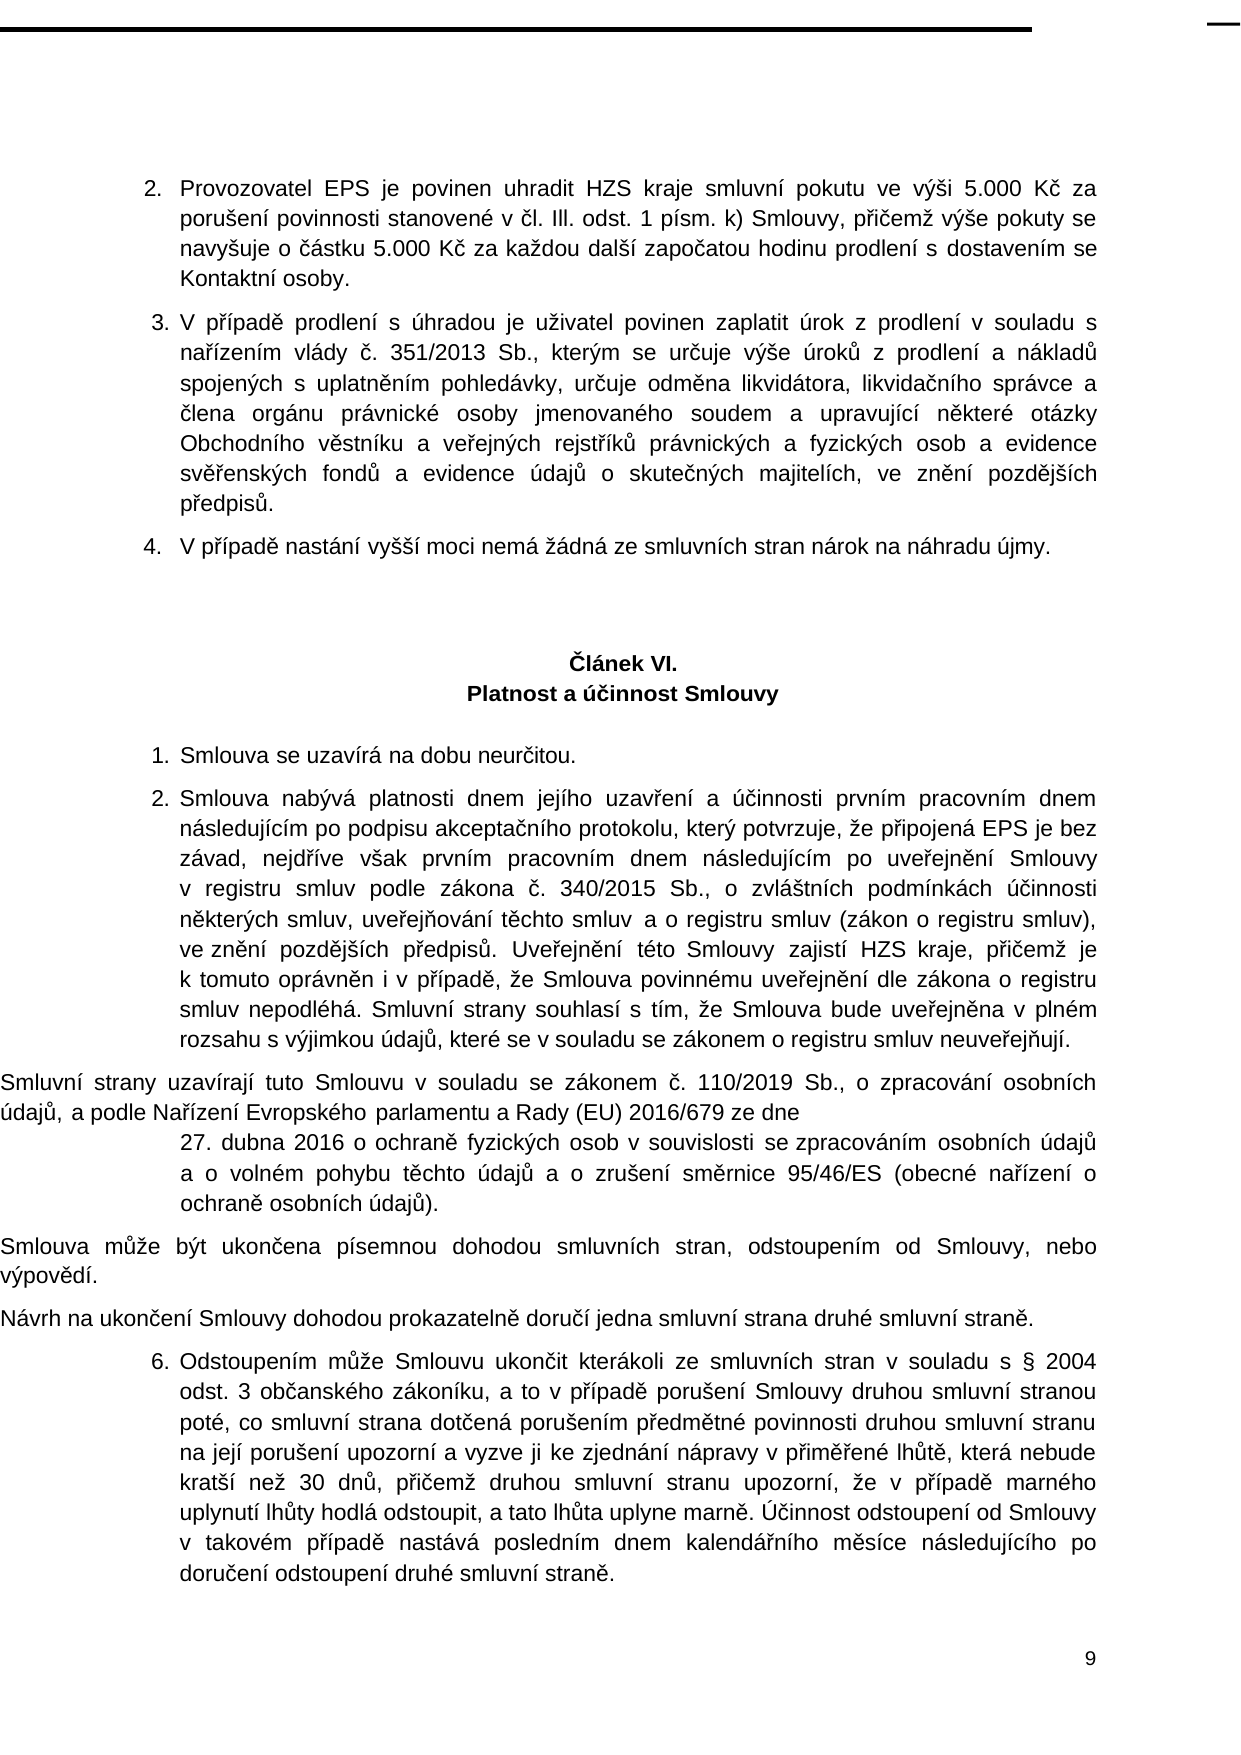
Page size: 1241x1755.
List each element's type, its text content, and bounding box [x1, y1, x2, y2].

list Smlouva může být ukončena písemnou dohodou smluvních stran, odstoupením od Smlouvy, nebo výpovědí. [0, 1233, 1097, 1288]
list V případě nastání vyšší moci nemá žádná ze smluvních stran nárok na náhradu újmy. [143, 533, 1211, 559]
text 27. dubna 2016 o ochraně fyzických osob v souvislosti se zpracováním osobních údajů a o volném pohybu těchto údajů a o zrušení směrnice 95/46/ES (obecné nařízení o ochraně osobních údajů). [180, 1129, 1097, 1216]
list Návrh na ukončení Smlouvy dohodou prokazatelně doručí jedna smluvní strana druhé smluvní straně. [0, 1305, 1096, 1331]
text Článek VI. [36, 651, 1211, 676]
list Provozovatel EPS je povinen uhradit HZS kraje smluvní pokutu ve výši 5.000 Kč za porušení povinnosti stanovené v čl. Ill. odst. 1 písm. k) Smlouvy, přičemž výše pokuty se navyšuje o částku 5.000 Kč za každou další započatou hodinu prodlení s dostavením se Kontaktní osoby. [143, 174, 1097, 292]
list Smluvní strany uzavírají tuto Smlouvu v souladu se zákonem č. 110/2019 Sb., o zpracování osobních údajů, a podle Nařízení Evropského parlamentu a Rady (EU) 2016/679 ze dne [0, 1069, 1097, 1125]
list Odstoupením může Smlouvu ukončit kterákoli ze smluvních stran v souladu s § 2004 odst. 3 občanského zákoníku, a to v případě porušení Smlouvy druhou smluvní stranou poté, co smluvní strana dotčená porušením předmětné povinnosti druhou smluvní stranu na její porušení upozorní a vyzve ji ke zjednání nápravy v přiměřené lhůtě, která nebude kratší než 30 dnů, přičemž druhou smluvní stranu upozorní, že v případě marného uplynutí lhůty hodlá odstoupit, a tato lhůta uplyne marně. Účinnost odstoupení od Smlouvy v takovém případě nastává posledním dnem kalendářního měsíce následujícího po doručení odstoupení druhé smluvní straně. [151, 1348, 1097, 1586]
text Platnost a účinnost Smlouvy [34, 681, 1211, 706]
list Smlouva nabývá platnosti dnem jejího uzavření a účinnosti prvním pracovním dnem následujícím po podpisu akceptačního protokolu, který potvrzuje, že připojená EPS je bez závad, nejdříve však prvním pracovním dnem následujícím po uveřejnění Smlouvy v registru smluv podle zákona č. 340/2015 Sb., o zvláštních podmínkách účinnosti některých smluv, uveřejňování těchto smluv a o registru smluv (zákon o registru smluv), ve znění pozdějších předpisů. Uveřejnění této Smlouvy zajistí HZS kraje, přičemž je k tomuto oprávněn i v případě, že Smlouva povinnému uveřejnění dle zákona o registru smluv nepodléhá. Smluvní strany souhlasí s tím, že Smlouva bude uveřejněna v plném rozsahu s výjimkou údajů, které se v souladu se zákonem o registru smluv neuveřejňují. [151, 785, 1097, 1053]
list V případě prodlení s úhradou je uživatel povinen zaplatit úrok z prodlení v souladu s nařízením vlády č. 351/2013 Sb., kterým se určuje výše úroků z prodlení a nákladů spojených s uplatněním pohledávky, určuje odměna likvidátora, likvidačního správce a člena orgánu právnické osoby jmenovaného soudem a upravující některé otázky Obchodního věstníku a veřejných rejstříků právnických a fyzických osob a evidence svěřenských fondů a evidence údajů o skutečných majitelích, ve znění pozdějších předpisů. [151, 309, 1098, 517]
list Smlouva se uzavírá na dobu neurčitou. [151, 742, 1211, 768]
